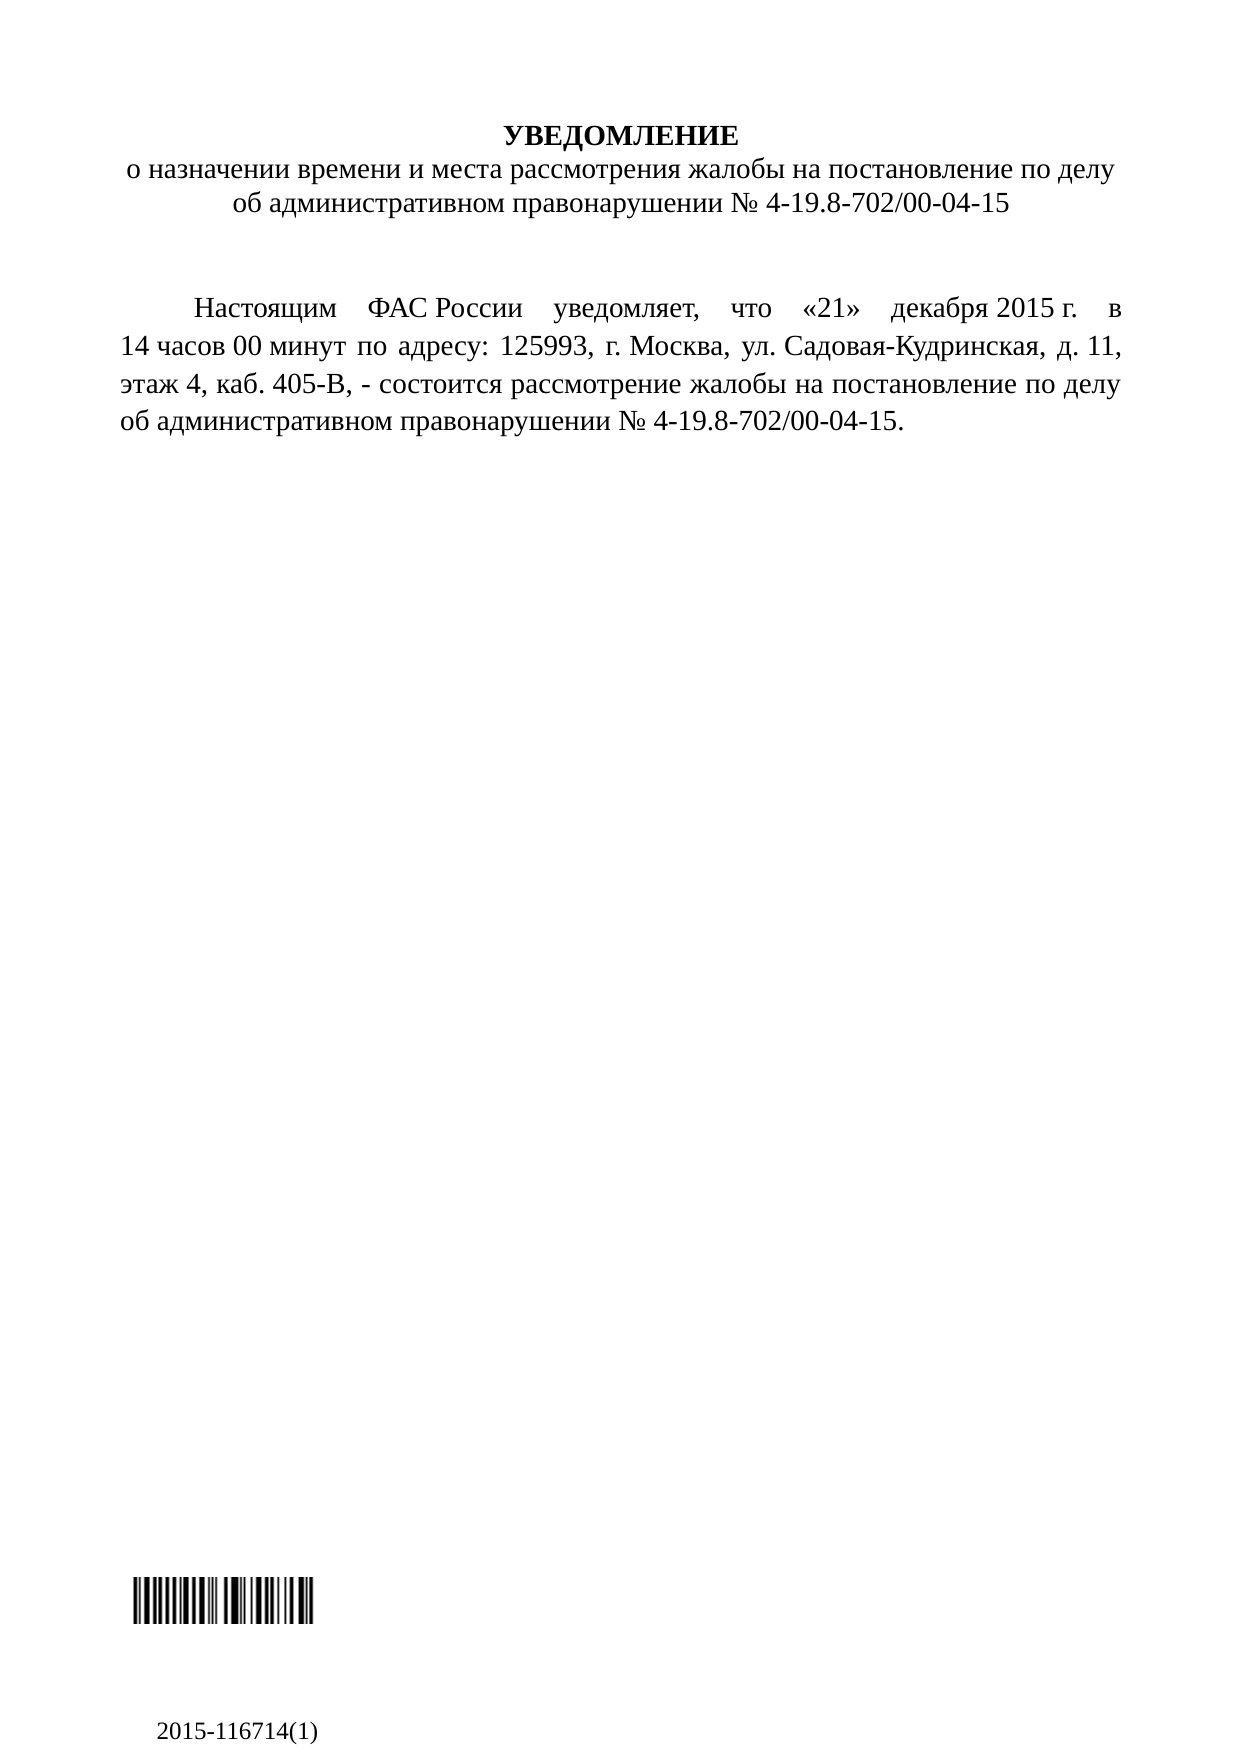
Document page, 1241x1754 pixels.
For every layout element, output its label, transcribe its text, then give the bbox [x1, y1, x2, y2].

text Настоящим ФАС России уведомляет, что «21» декабря 2015 г. в 14 часов 00 минут по адресу: 125993, г. Москва, ул. Садовая-Кудринская, д. 11, этаж 4, каб. 405-В, - состоится рассмотрение жалобы на постановление по делу об административном правонарушении № 4-19.8-702/00-04-15. [120, 286, 1122, 437]
picture [118, 1577, 331, 1624]
text УВЕДОМЛЕНИЕ [120, 118, 1122, 152]
text о назначении времени и места рассмотрения жалобы на постановление по делу об административном правонарушении № 4-19.8-702/00-04-15 [120, 152, 1122, 219]
